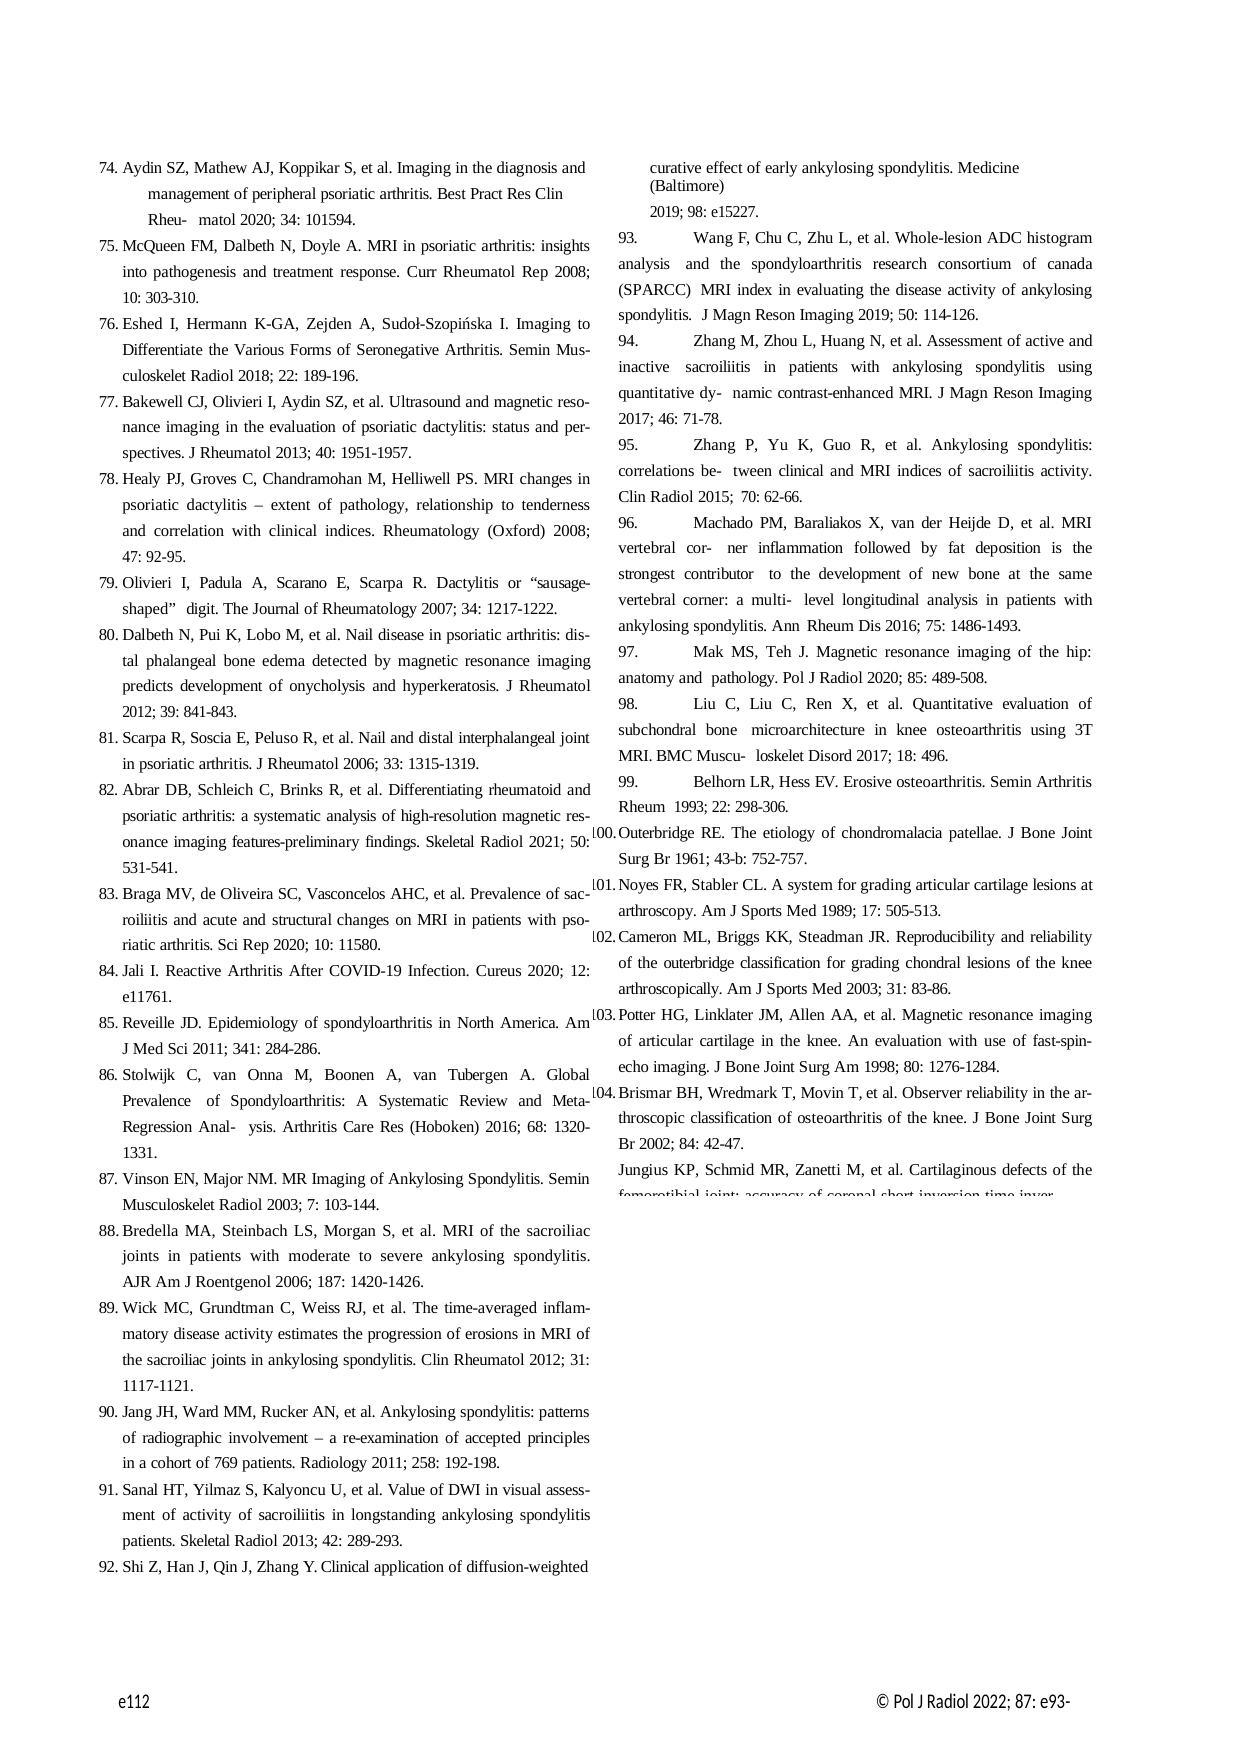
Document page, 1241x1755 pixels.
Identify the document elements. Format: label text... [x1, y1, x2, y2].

list Jang JH, Ward MM, Rucker AN, et al. Ankylosing spondylitis: patterns of radiographic involvement – a re-examination of accepted principles in a cohort of 769 patients. Radiology 2011; 258: 192-198. [122, 1402, 591, 1472]
list McQueen FM, Dalbeth N, Doyle A. MRI in psoriatic arthritis: insights into pathogenesis and treatment response. Curr Rheumatol Rep 2008; 10: 303-310. [122, 236, 591, 307]
list Liu C, Liu C, Ren X, et al. Quantitative evaluation of subchondral bone microarchitecture in knee osteoarthritis using 3T MRI. BMC Muscu- loskelet Disord 2017; 18: 496. [618, 694, 1093, 764]
list Belhorn LR, Hess EV. Erosive osteoarthritis. Semin Arthritis Rheum 1993; 22: 298-306. [618, 771, 1092, 816]
list Machado PM, Baraliakos X, van der Heijde D, et al. MRI vertebral cor- ner inflammation followed by fat deposition is the strongest contributor to the development of new bone at the same vertebral corner: a multi- level longitudinal analysis in patients with ankylosing spondylitis. Ann Rheum Dis 2016; 75: 1486-1493. [618, 512, 1093, 635]
list Noyes FR, Stabler CL. A system for grading articular cartilage lesions at arthroscopy. Am J Sports Med 1989; 17: 505-513. [618, 875, 1093, 920]
text 2019; 98: e15227. [649, 202, 1095, 221]
text curative effect of early ankylosing spondylitis. Medicine (Baltimore) [649, 159, 1095, 195]
list Sanal HT, Yilmaz S, Kalyoncu U, et al. Value of DWI in visual assess- ment of activity of sacroiliitis in longstanding ankylosing spondylitis patients. Skeletal Radiol 2013; 42: 289-293. [122, 1479, 591, 1550]
text management of peripheral psoriatic arthritis. Best Pract Res Clin Rheu- matol 2020; 34: 101594. [148, 184, 591, 229]
list Wick MC, Grundtman C, Weiss RJ, et al. The time-averaged inflam- matory disease activity estimates the progression of erosions in MRI of the sacroiliac joints in ankylosing spondylitis. Clin Rheumatol 2012; 31: 1117-1121. [122, 1298, 591, 1395]
list Potter HG, Linklater JM, Allen AA, et al. Magnetic resonance imaging of articular cartilage in the knee. An evaluation with use of fast-spin- echo imaging. J Bone Joint Surg Am 1998; 80: 1276-1284. [618, 1005, 1093, 1076]
list Wang F, Chu C, Zhu L, et al. Whole-lesion ADC histogram analysis and the spondyloarthritis research consortium of canada (SPARCC) MRI index in evaluating the disease activity of ankylosing spondylitis. J Magn Reson Imaging 2019; 50: 114-126. [618, 228, 1093, 324]
list Eshed I, Hermann K-GA, Zejden A, Sudoł-Szopińska I. Imaging to Differentiate the Various Forms of Seronegative Arthritis. Semin Mus- culoskelet Radiol 2018; 22: 189-196. [122, 314, 591, 384]
list Vinson EN, Major NM. MR Imaging of Ankylosing Spondylitis. Semin Musculoskelet Radiol 2003; 7: 103-144. [122, 1168, 590, 1213]
list Dalbeth N, Pui K, Lobo M, et al. Nail disease in psoriatic arthritis: dis- tal phalangeal bone edema detected by magnetic resonance imaging predicts development of onycholysis and hyperkeratosis. J Rheumatol 2012; 39: 841-843. [122, 624, 591, 721]
list Bredella MA, Steinbach LS, Morgan S, et al. MRI of the sacroiliac joints in patients with moderate to severe ankylosing spondylitis. AJR Am J Roentgenol 2006; 187: 1420-1426. [122, 1220, 591, 1291]
list Healy PJ, Groves C, Chandramohan M, Helliwell PS. MRI changes in psoriatic dactylitis – extent of pathology, relationship to tenderness and correlation with clinical indices. Rheumatology (Oxford) 2008; 47: 92-95. [122, 469, 591, 566]
list Zhang P, Yu K, Guo R, et al. Ankylosing spondylitis: correlations be- tween clinical and MRI indices of sacroiliitis activity. Clin Radiol 2015; 70: 62-66. [618, 435, 1093, 506]
list Zhang M, Zhou L, Huang N, et al. Assessment of active and inactive sacroiliitis in patients with ankylosing spondylitis using quantitative dy- namic contrast-enhanced MRI. J Magn Reson Imaging 2017; 46: 71-78. [618, 331, 1093, 428]
list Cameron ML, Briggs KK, Steadman JR. Reproducibility and reliability of the outerbridge classification for grading chondral lesions of the knee arthroscopically. Am J Sports Med 2003; 31: 83-86. [618, 927, 1093, 998]
list Shi Z, Han J, Qin J, Zhang Y. Clinical application of diffusion-weighted [122, 1557, 593, 1576]
list Aydin SZ, Mathew AJ, Koppikar S, et al. Imaging in the diagnosis and [122, 159, 593, 177]
list Jali I. Reactive Arthritis After COVID-19 Infection. Cureus 2020; 12: e11761. [122, 961, 591, 1006]
list Brismar BH, Wredmark T, Movin T, et al. Observer reliability in the ar- throscopic classification of osteoarthritis of the knee. J Bone Joint Surg Br 2002; 84: 42-47. [618, 1082, 1093, 1153]
list Abrar DB, Schleich C, Brinks R, et al. Differentiating rheumatoid and psoriatic arthritis: a systematic analysis of high-resolution magnetic res- onance imaging features-preliminary findings. Skeletal Radiol 2021; 50: 531-541. [122, 780, 591, 877]
text e112 [118, 1689, 152, 1714]
list Olivieri I, Padula A, Scarano E, Scarpa R. Dactylitis or “sausage-shaped” digit. The Journal of Rheumatology 2007; 34: 1217-1222. [122, 573, 591, 618]
list Reveille JD. Epidemiology of spondyloarthritis in North America. Am J Med Sci 2011; 341: 284-286. [122, 1013, 591, 1058]
list Stolwijk C, van Onna M, Boonen A, van Tubergen A. Global Prevalence of Spondyloarthritis: A Systematic Review and Meta-Regression Anal- ysis. Arthritis Care Res (Hoboken) 2016; 68: 1320-1331. [122, 1065, 591, 1162]
list Jungius KP, Schmid MR, Zanetti M, et al. Cartilaginous defects of the femorotibial joint: accuracy of coronal short inversion time inver- [618, 1160, 1093, 1195]
list Outerbridge RE. The etiology of chondromalacia patellae. J Bone Joint Surg Br 1961; 43-b: 752-757. [618, 823, 1093, 868]
list Bakewell CJ, Olivieri I, Aydin SZ, et al. Ultrasound and magnetic reso- nance imaging in the evaluation of psoriatic dactylitis: status and per- spectives. J Rheumatol 2013; 40: 1951-1957. [122, 391, 591, 462]
list Mak MS, Teh J. Magnetic resonance imaging of the hip: anatomy and pathology. Pol J Radiol 2020; 85: 489-508. [618, 642, 1093, 687]
list Braga MV, de Oliveira SC, Vasconcelos AHC, et al. Prevalence of sac- roiliitis and acute and structural changes on MRI in patients with pso- riatic arthritis. Sci Rep 2020; 10: 11580. [122, 883, 591, 954]
list Scarpa R, Soscia E, Peluso R, et al. Nail and distal interphalangeal joint in psoriatic arthritis. J Rheumatol 2006; 33: 1315-1319. [122, 728, 591, 773]
text © Pol J Radiol 2022; 87: e93-e112 [876, 1689, 1094, 1714]
